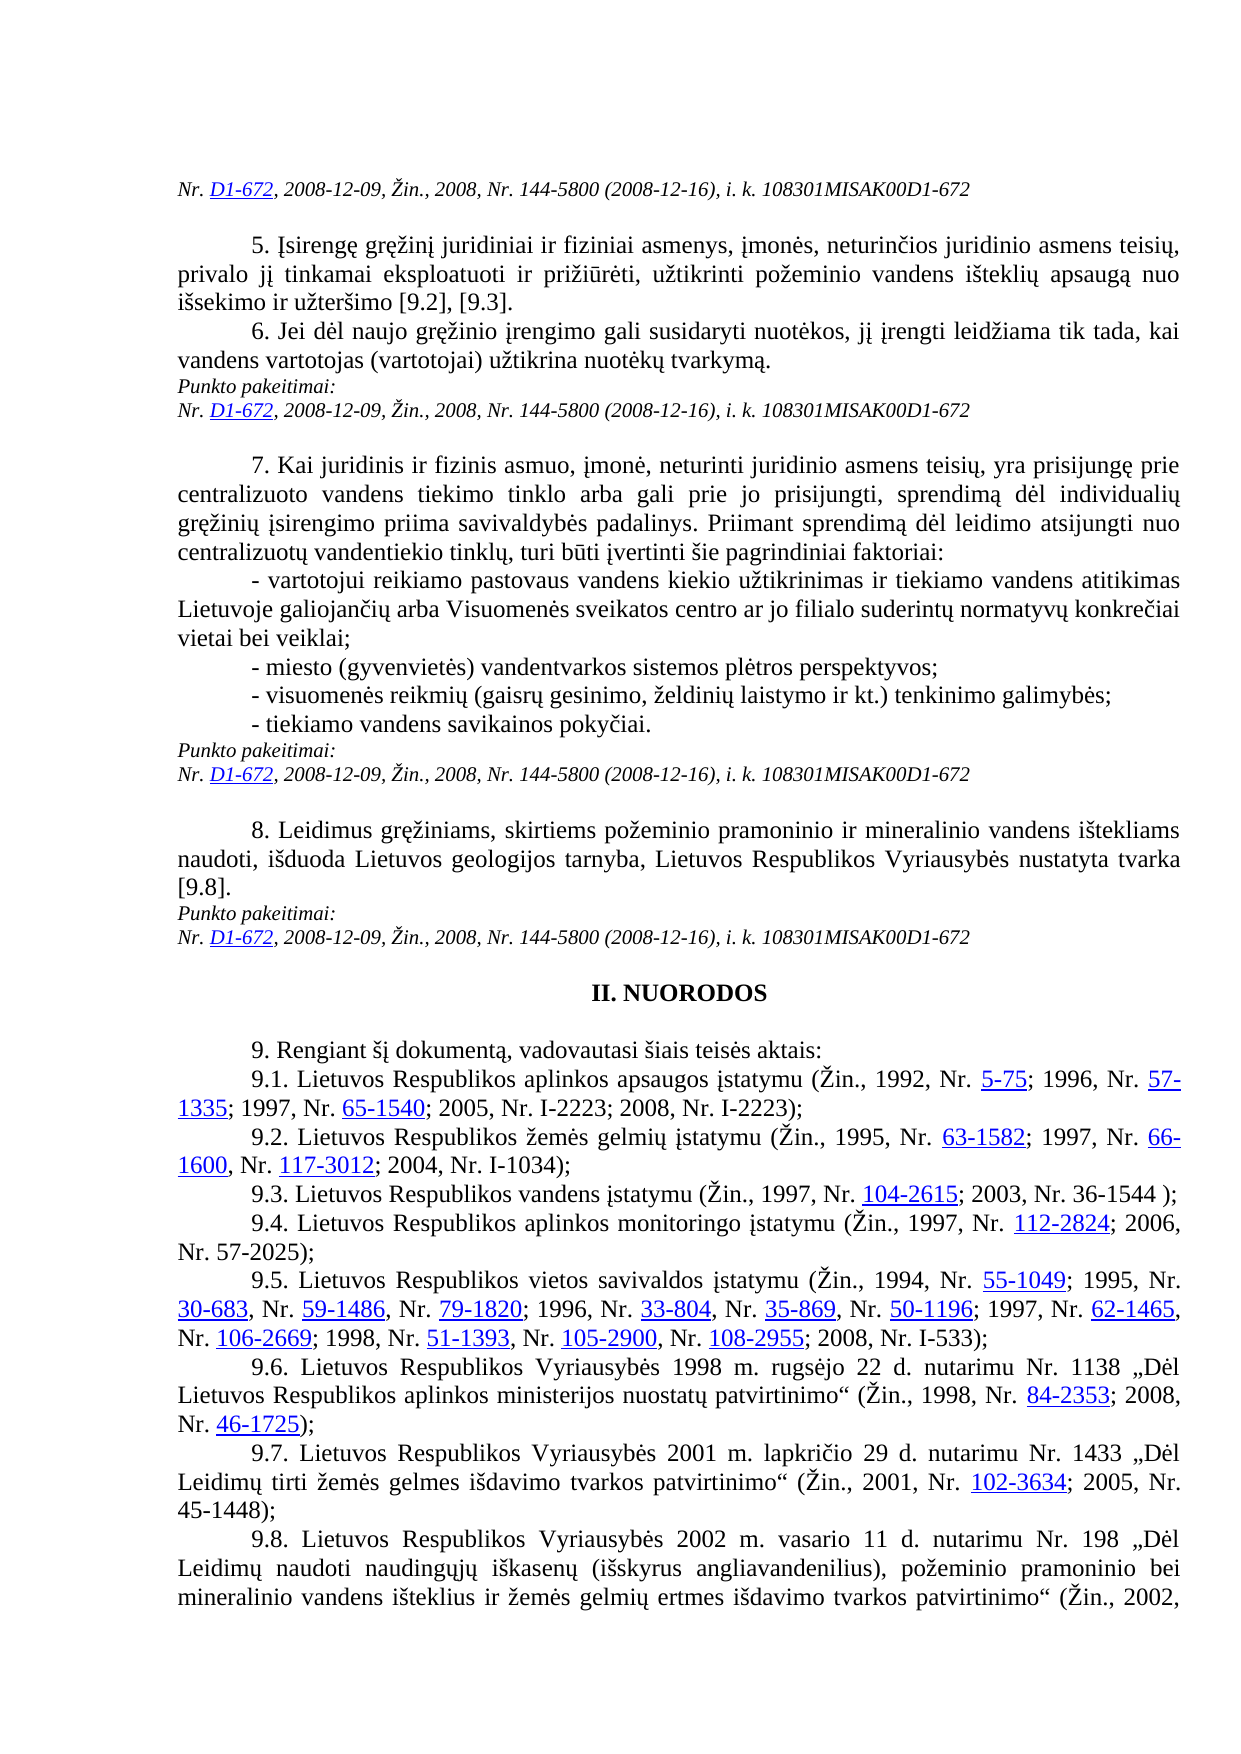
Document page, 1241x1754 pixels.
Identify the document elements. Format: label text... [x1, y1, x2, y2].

text - tiekiamo vandens savikainos pokyčiai. [177, 709, 1181, 738]
text 9.2. Lietuvos Respublikos žemės gelmių įstatymu (Žin., 1995, Nr. 63-1582; 1997, Nr. 66-1600, Nr. 117-3012; 2004, Nr. I-1034); [177, 1122, 1181, 1179]
text 9.1. Lietuvos Respublikos aplinkos apsaugos įstatymu (Žin., 1992, Nr. 5-75; 1996, Nr. 57-1335; 1997, Nr. 65-1540; 2005, Nr. I-2223; 2008, Nr. I-2223); [177, 1064, 1181, 1122]
text 9.7. Lietuvos Respublikos Vyriausybės 2001 m. lapkričio 29 d. nutarimu Nr. 1433 „Dėl Leidimų tirti žemės gelmes išdavimo tvarkos patvirtinimo“ (Žin., 2001, Nr. 102-3634; 2005, Nr. 45-1448); [177, 1438, 1181, 1524]
text Punkto pakeitimai: [177, 901, 1181, 925]
text 9.3. Lietuvos Respublikos vandens įstatymu (Žin., 1997, Nr. 104-2615; 2003, Nr. 36-1544 ); [177, 1179, 1181, 1208]
text 7. Kai juridinis ir fizinis asmuo, įmonė, neturinti juridinio asmens teisių, yra prisijungę prie centralizuoto vandens tiekimo tinklo arba gali prie jo prisijungti, sprendimą dėl individualių gręžinių įsirengimo priima savivaldybės padalinys. Priimant sprendimą dėl leidimo atsijungti nuo centralizuotų vandentiekio tinklų, turi būti įvertinti šie pagrindiniai faktoriai: [177, 451, 1181, 566]
text 8. Leidimus gręžiniams, skirtiems požeminio pramoninio ir mineralinio vandens ištekliams naudoti, išduoda Lietuvos geologijos tarnyba, Lietuvos Respublikos Vyriausybės nustatyta tvarka [9.8]. [177, 815, 1181, 901]
text - vartotojui reikiamo pastovaus vandens kiekio užtikrinimas ir tiekiamo vandens atitikimas Lietuvoje galiojančių arba Visuomenės sveikatos centro ar jo filialo suderintų normatyvų konkrečiai vietai bei veiklai; [177, 566, 1181, 652]
text Nr. D1-672, 2008-12-09, Žin., 2008, Nr. 144-5800 (2008-12-16), i. k. 108301MISAK00D1-672 [177, 398, 1181, 422]
text Nr. D1-672, 2008-12-09, Žin., 2008, Nr. 144-5800 (2008-12-16), i. k. 108301MISAK00D1-672 [177, 762, 1181, 786]
text II. NUORODOS [177, 978, 1181, 1007]
text 9.8. Lietuvos Respublikos Vyriausybės 2002 m. vasario 11 d. nutarimu Nr. 198 „Dėl Leidimų naudoti naudingųjų iškasenų (išskyrus angliavandenilius), požeminio pramoninio bei mineralinio vandens išteklius ir žemės gelmių ertmes išdavimo tvarkos patvirtinimo“ (Žin., 2002, [177, 1524, 1181, 1611]
text 6. Jei dėl naujo gręžinio įrengimo gali susidaryti nuotėkos, jį įrengti leidžiama tik tada, kai vandens vartotojas (vartotojai) užtikrina nuotėkų tvarkymą. [177, 316, 1181, 374]
text 9.6. Lietuvos Respublikos Vyriausybės 1998 m. rugsėjo 22 d. nutarimu Nr. 1138 „Dėl Lietuvos Respublikos aplinkos ministerijos nuostatų patvirtinimo“ (Žin., 1998, Nr. 84-2353; 2008, Nr. 46-1725); [177, 1352, 1181, 1438]
text Nr. D1-672, 2008-12-09, Žin., 2008, Nr. 144-5800 (2008-12-16), i. k. 108301MISAK00D1-672 [177, 925, 1181, 949]
text - miesto (gyvenvietės) vandentvarkos sistemos plėtros perspektyvos; [177, 652, 1181, 681]
text Nr. D1-672, 2008-12-09, Žin., 2008, Nr. 144-5800 (2008-12-16), i. k. 108301MISAK00D1-672 [177, 177, 1181, 201]
text 9.5. Lietuvos Respublikos vietos savivaldos įstatymu (Žin., 1994, Nr. 55-1049; 1995, Nr. 30-683, Nr. 59-1486, Nr. 79-1820; 1996, Nr. 33-804, Nr. 35-869, Nr. 50-1196; 1997, Nr. 62-1465, Nr. 106-2669; 1998, Nr. 51-1393, Nr. 105-2900, Nr. 108-2955; 2008, Nr. I-533); [177, 1266, 1181, 1352]
text 9.4. Lietuvos Respublikos aplinkos monitoringo įstatymu (Žin., 1997, Nr. 112-2824; 2006, Nr. 57-2025); [177, 1208, 1181, 1266]
text Punkto pakeitimai: [177, 374, 1181, 398]
text Punkto pakeitimai: [177, 738, 1181, 762]
text 9. Rengiant šį dokumentą, vadovautasi šiais teisės aktais: [177, 1036, 1181, 1064]
text - visuomenės reikmių (gaisrų gesinimo, želdinių laistymo ir kt.) tenkinimo galimybės; [177, 681, 1181, 709]
text 5. Įsirengę gręžinį juridiniai ir fiziniai asmenys, įmonės, neturinčios juridinio asmens teisių, privalo jį tinkamai eksploatuoti ir prižiūrėti, užtikrinti požeminio vandens išteklių apsaugą nuo išsekimo ir užteršimo [9.2], [9.3]. [177, 230, 1181, 316]
